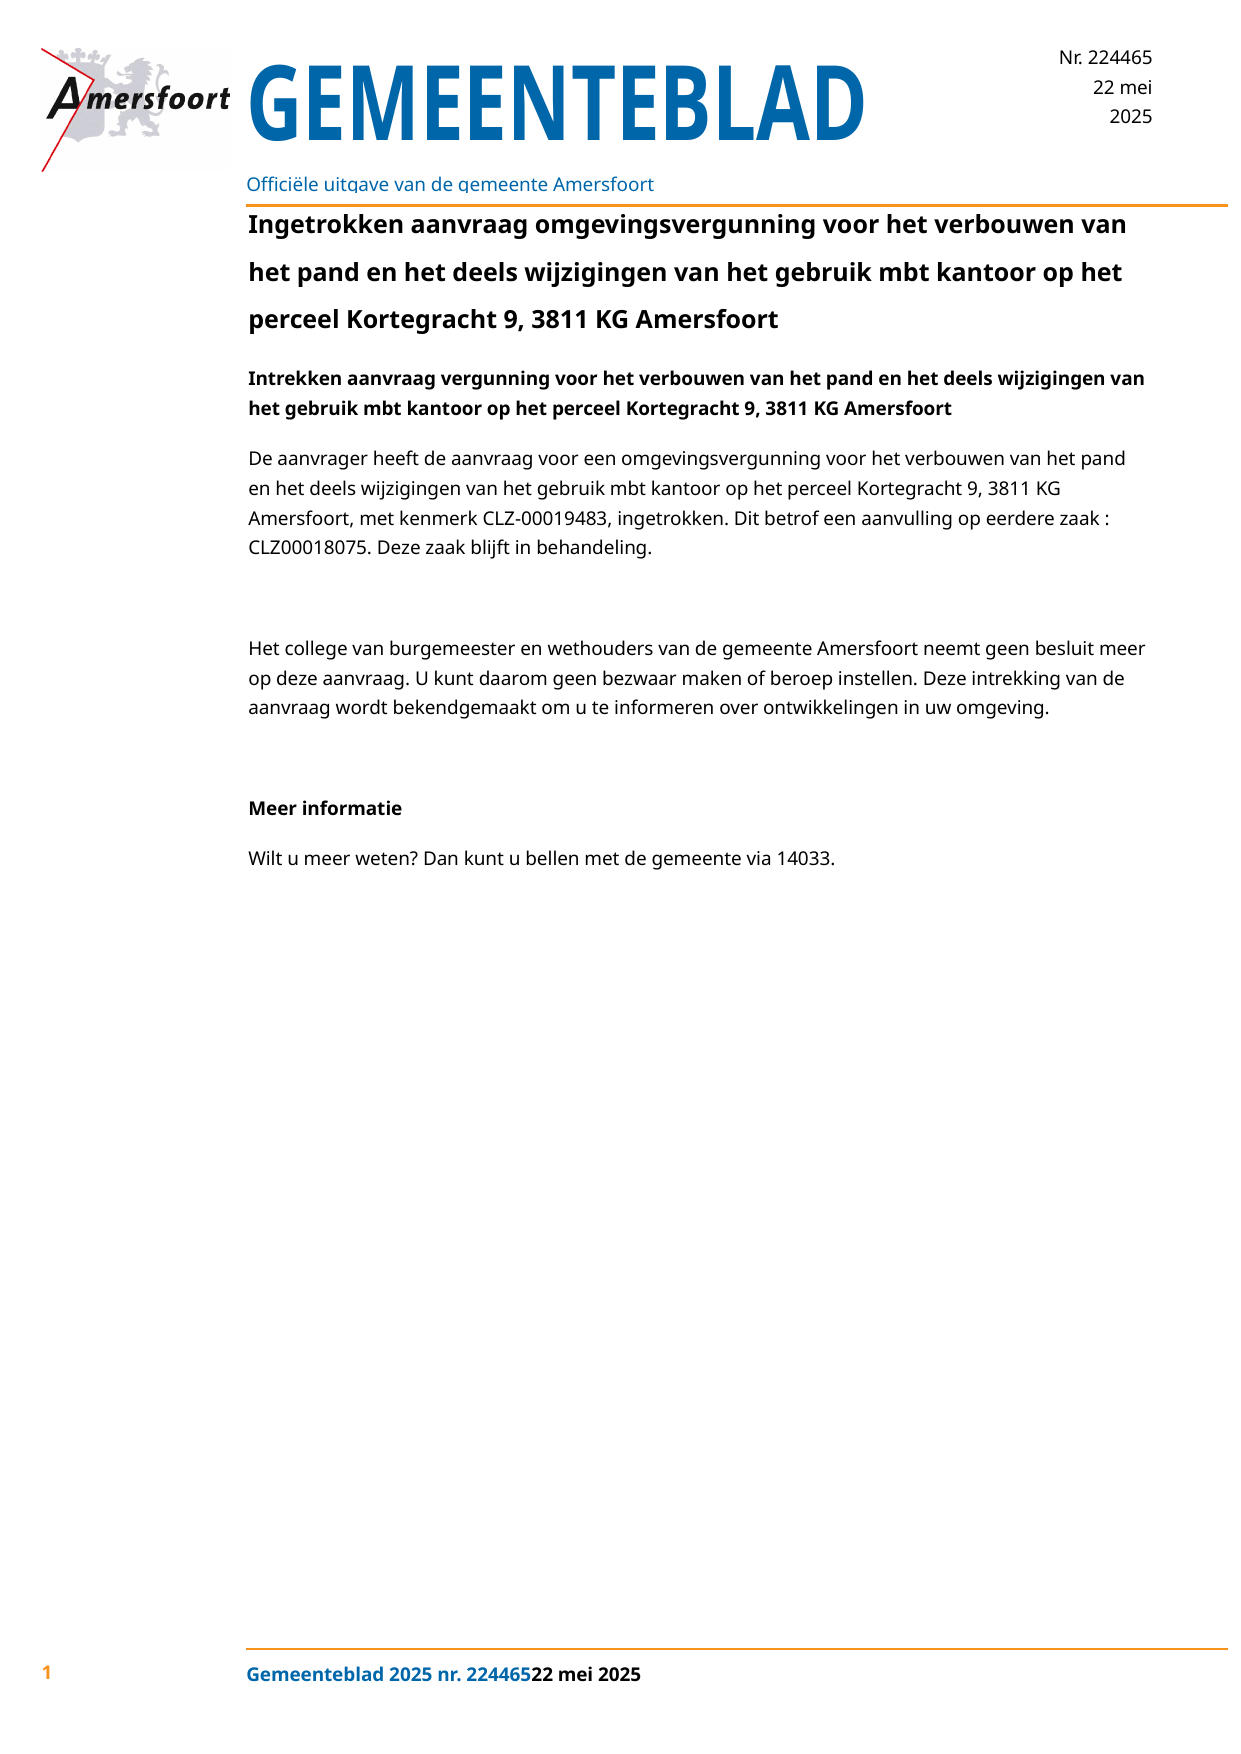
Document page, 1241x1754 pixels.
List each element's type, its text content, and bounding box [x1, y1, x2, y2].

text Meer informatie [248, 795, 1152, 821]
text Intrekken aanvraag vergunning voor het verbouwen van het pand en het deels wijzigingen van het gebruik mbt kantoor op het perceel Kortegracht 9, 3811 KG Amersfoort [248, 366, 1152, 421]
text Ingetrokken aanvraag omgevingsvergunning voor het verbouwen van het pand en het deels wijzigingen van het gebruik mbt kantoor op het perceel Kortegracht 9, 3811 KG Amersfoort [248, 207, 1152, 336]
text Het college van burgemeester en wethouders van de gemeente Amersfoort neemt geen besluit meer op deze aanvraag. U kunt daarom geen bezwaar maken of beroep instellen. Deze intrekking van de aanvraag wordt bekendgemaakt om u te informeren over ontwikkelingen in uw omgeving. [248, 635, 1152, 720]
text Wilt u meer weten? Dan kunt u bellen met de gemeente via 14033. [248, 846, 1152, 871]
text De aanvrager heeft de aanvraag voor een omgevingsvergunning voor het verbouwen van het pand en het deels wijzigingen van het gebruik mbt kantoor op het perceel Kortegracht 9, 3811 KG Amersfoort, met kenmerk CLZ-00019483, ingetrokken. Dit betrof een aanvulling op eerdere zaak : CLZ00018075. Deze zaak blijft in behandeling. [248, 446, 1152, 560]
picture [41, 47, 231, 172]
